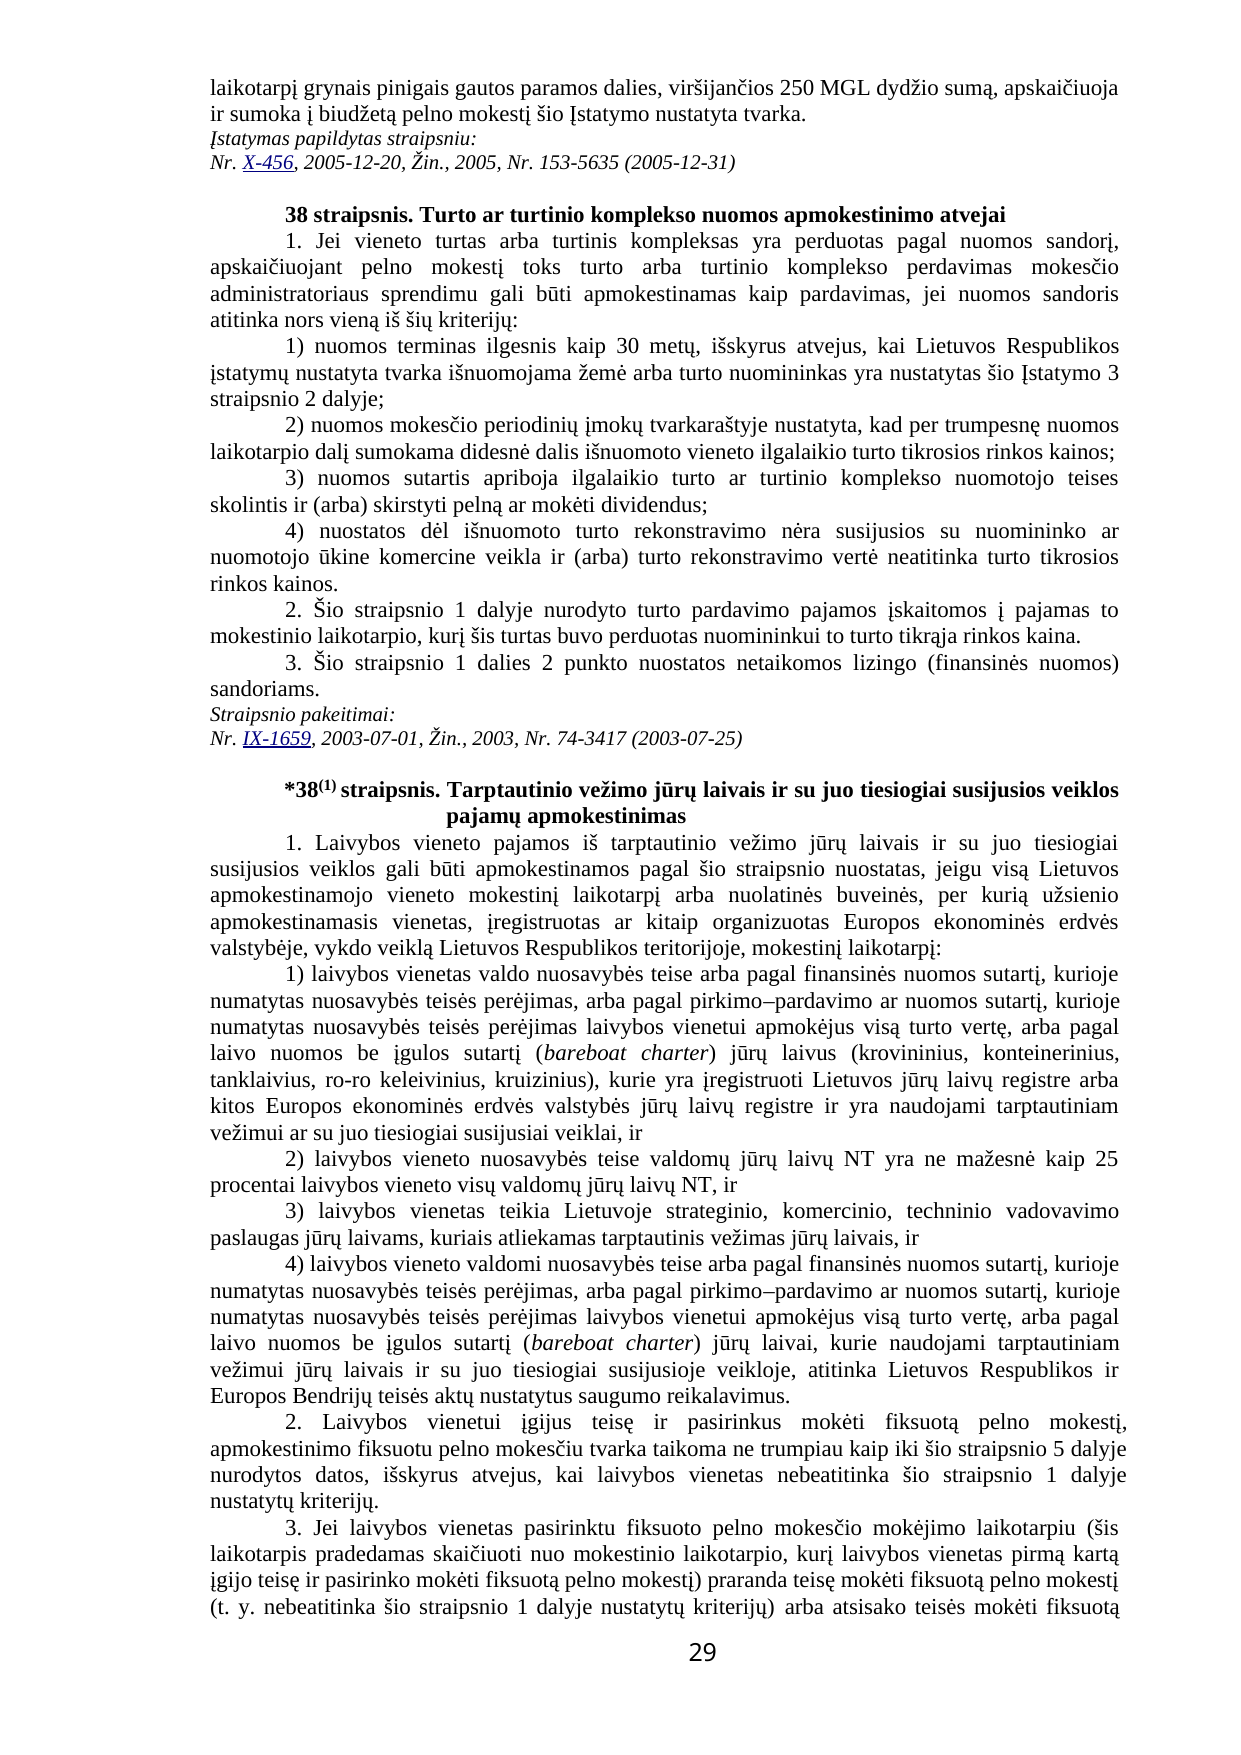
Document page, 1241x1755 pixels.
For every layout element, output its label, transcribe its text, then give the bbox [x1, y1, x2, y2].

text laikotarpį grynais pinigais gautos paramos dalies, viršijančios 250 MGL dydžio sumą, apskaičiuoja ir sumoka į biudžetą pelno mokestį šio Įstatymo nustatyta tvarka. [210, 73, 1120, 126]
text Nr. IX-1659, 2003-07-01, Žin., 2003, Nr. 74-3417 (2003-07-25) [210, 726, 1120, 749]
text 1. Jei vieneto turtas arba turtinis kompleksas yra perduotas pagal nuomos sandorį, apskaičiuojant pelno mokestį toks turto arba turtinio komplekso perdavimas mokesčio administratoriaus sprendimu gali būti apmokestinamas kaip pardavimas, jei nuomos sandoris atitinka nors vieną iš šių kriterijų: [210, 227, 1120, 332]
text 38 straipsnis. Turto ar turtinio komplekso nuomos apmokestinimo atvejai [210, 201, 1120, 227]
text 2. Laivybos vienetui įgijus teisę ir pasirinkus mokėti fiksuotą pelno mokestį, apmokestinimo fiksuotu pelno mokesčiu tvarka taikoma ne trumpiau kaip iki šio straipsnio 5 dalyje nurodytos datos, išskyrus atvejus, kai laivybos vienetas nebeatitinka šio straipsnio 1 dalyje nustatytų kriterijų. [210, 1408, 1129, 1514]
text 3. Jei laivybos vienetas pasirinktu fiksuoto pelno mokesčio mokėjimo laikotarpiu (šis laikotarpis pradedamas skaičiuoti nuo mokestinio laikotarpio, kurį laivybos vienetas pirmą kartą įgijo teisę ir pasirinko mokėti fiksuotą pelno mokestį) praranda teisę mokėti fiksuotą pelno mokestį (t. y. nebeatitinka šio straipsnio 1 dalyje nustatytų kriterijų) arba atsisako teisės mokėti fiksuotą [210, 1514, 1120, 1619]
text 3) laivybos vienetas teikia Lietuvoje strateginio, komercinio, techninio vadovavimo paslaugas jūrų laivams, kuriais atliekamas tarptautinis vežimas jūrų laivais, ir [210, 1198, 1120, 1250]
text 2) nuomos mokesčio periodinių įmokų tvarkaraštyje nustatyta, kad per trumpesnę nuomos laikotarpio dalį sumokama didesnė dalis išnuomoto vieneto ilgalaikio turto tikrosios rinkos kainos; [210, 412, 1120, 464]
text 2) laivybos vieneto nuosavybės teise valdomų jūrų laivų NT yra ne mažesnė kaip 25 procentai laivybos vieneto visų valdomų jūrų laivų NT, ir [210, 1145, 1120, 1198]
text 1. Laivybos vieneto pajamos iš tarptautinio vežimo jūrų laivais ir su juo tiesiogiai susijusios veiklos gali būti apmokestinamos pagal šio straipsnio nuostatas, jeigu visą Lietuvos apmokestinamojo vieneto mokestinį laikotarpį arba nuolatinės buveinės, per kurią užsienio apmokestinamasis vienetas, įregistruotas ar kitaip organizuotas Europos ekonominės erdvės valstybėje, vykdo veiklą Lietuvos Respublikos teritorijoje, mokestinį laikotarpį: [210, 829, 1120, 960]
text Įstatymas papildytas straipsniu: [210, 126, 1120, 150]
text 3) nuomos sutartis apriboja ilgalaikio turto ar turtinio komplekso nuomotojo teises skolintis ir (arba) skirstyti pelną ar mokėti dividendus; [210, 464, 1120, 517]
text Nr. X-456, 2005-12-20, Žin., 2005, Nr. 153-5635 (2005-12-31) [210, 150, 1120, 174]
text Straipsnio pakeitimai: [210, 701, 1120, 726]
text 4) nuostatos dėl išnuomoto turto rekonstravimo nėra susijusios su nuomininko ar nuomotojo ūkine komercine veikla ir (arba) turto rekonstravimo vertė neatitinka turto tikrosios rinkos kainos. [210, 517, 1120, 596]
text 1) nuomos terminas ilgesnis kaip 30 metų, išskyrus atvejus, kai Lietuvos Respublikos įstatymų nustatyta tvarka išnuomojama žemė arba turto nuomininkas yra nustatytas šio Įstatymo 3 straipsnio 2 dalyje; [210, 332, 1120, 412]
text *38(1) straipsnis. Tarptautinio vežimo jūrų laivais ir su juo tiesiogiai susijusios veiklos pajamų apmokestinimas [284, 776, 1120, 829]
text 1) laivybos vienetas valdo nuosavybės teise arba pagal finansinės nuomos sutartį, kurioje numatytas nuosavybės teisės perėjimas, arba pagal pirkimo–pardavimo ar nuomos sutartį, kurioje numatytas nuosavybės teisės perėjimas laivybos vienetui apmokėjus visą turto vertę, arba pagal laivo nuomos be įgulos sutartį (bareboat charter) jūrų laivus (krovininius, konteinerinius, tanklaivius, ro-ro keleivinius, kruizinius), kurie yra įregistruoti Lietuvos jūrų laivų registre arba kitos Europos ekonominės erdvės valstybės jūrų laivų registre ir yra naudojami tarptautiniam vežimui ar su juo tiesiogiai susijusiai veiklai, ir [210, 960, 1120, 1145]
text 4) laivybos vieneto valdomi nuosavybės teise arba pagal finansinės nuomos sutartį, kurioje numatytas nuosavybės teisės perėjimas, arba pagal pirkimo–pardavimo ar nuomos sutartį, kurioje numatytas nuosavybės teisės perėjimas laivybos vienetui apmokėjus visą turto vertę, arba pagal laivo nuomos be įgulos sutartį (bareboat charter) jūrų laivai, kurie naudojami tarptautiniam vežimui jūrų laivais ir su juo tiesiogiai susijusioje veikloje, atitinka Lietuvos Respublikos ir Europos Bendrijų teisės aktų nustatytus saugumo reikalavimus. [210, 1250, 1120, 1408]
text 3. Šio straipsnio 1 dalies 2 punkto nuostatos netaikomos lizingo (finansinės nuomos) sandoriams. [210, 649, 1120, 701]
text 2. Šio straipsnio 1 dalyje nurodyto turto pardavimo pajamos įskaitomos į pajamas to mokestinio laikotarpio, kurį šis turtas buvo perduotas nuomininkui to turto tikrąja rinkos kaina. [210, 596, 1120, 649]
